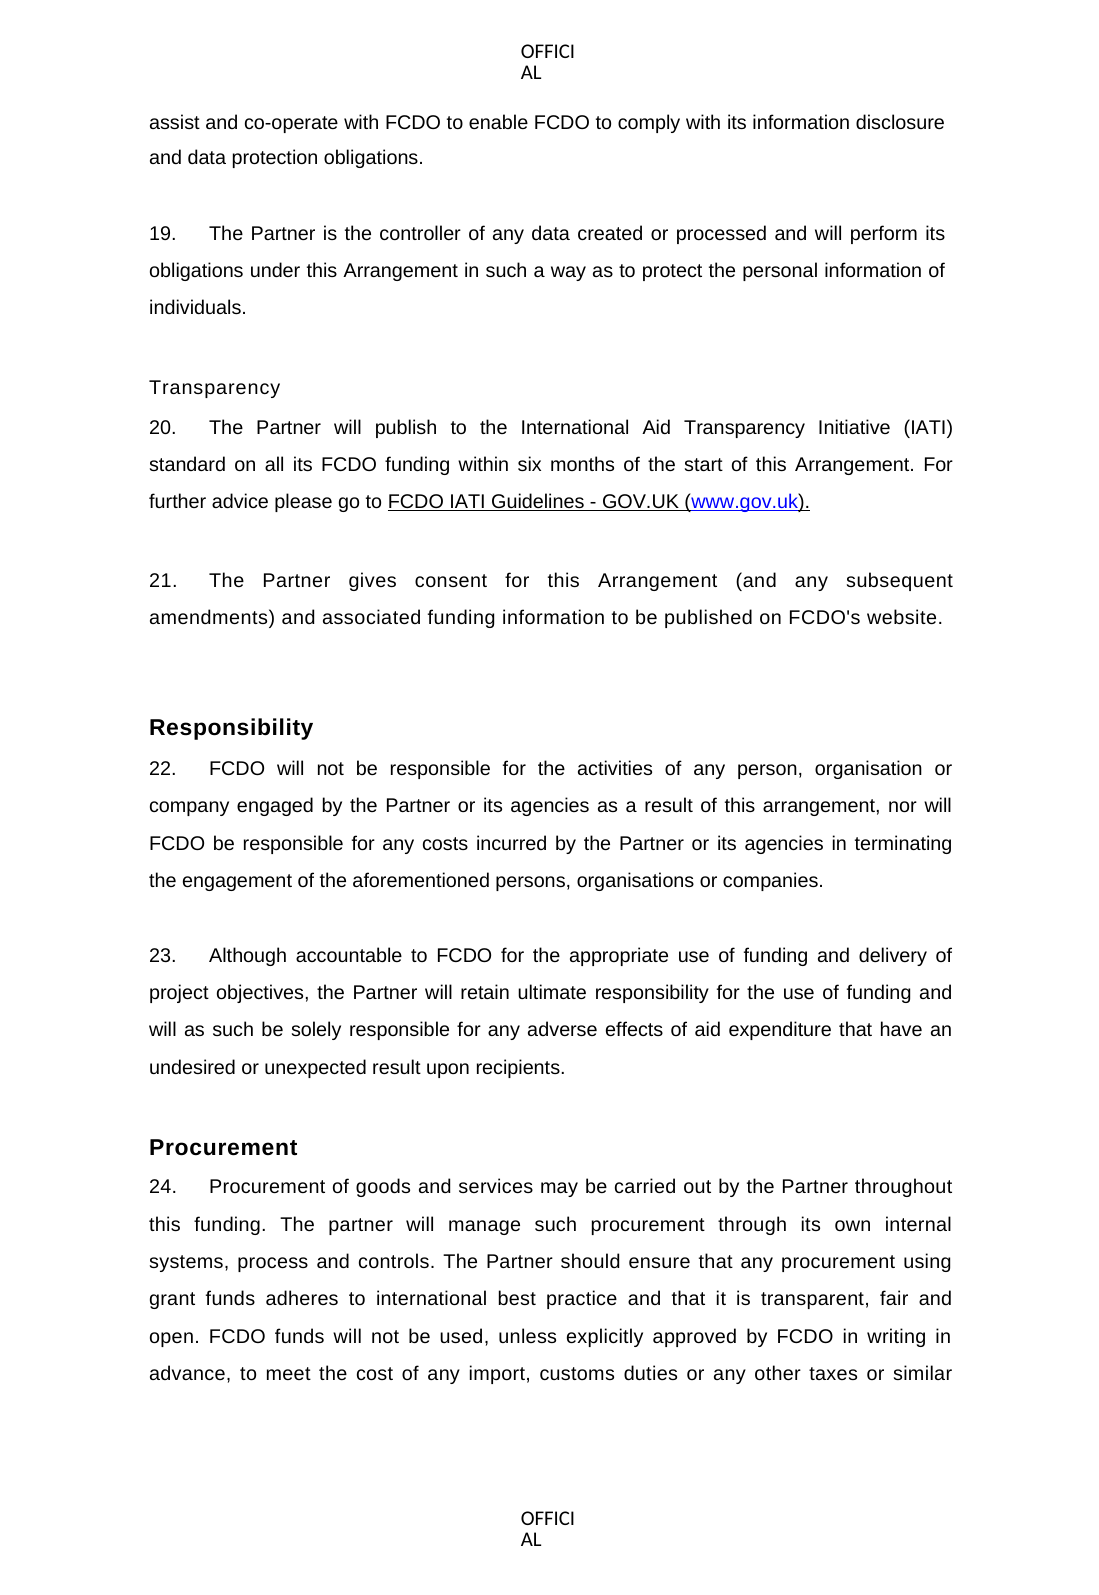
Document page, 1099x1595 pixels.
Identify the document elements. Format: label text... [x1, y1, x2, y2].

text Procurement [149, 1133, 954, 1161]
list FCDO will not be responsible for the activities of any person, organisation or company engaged by the Partner or its agencies as a result of this arrangement, nor will FCDO be responsible for any costs incurred by the Partner or its agencies in terminating the engagement of the aforementioned persons, organisations or companies. [149, 746, 954, 895]
list Procurement of goods and services may be carried out by the Partner throughout this funding. The partner will manage such procurement through its own internal systems, process and controls. The Partner should ensure that any procurement using grant funds adheres to international best practice and that it is transparent, fair and open. FCDO funds will not be used, unless explicitly approved by FCDO in writing in advance, to meet the cost of any import, customs duties or any other taxes or similar [149, 1164, 954, 1388]
list The Partner gives consent for this Arrangement (and any subsequent amendments) and associated funding information to be published on FCDO's website. [149, 557, 954, 632]
list The Partner is the controller of any data created or processed and will perform its obligations under this Arrangement in such a way as to protect the personal information of individuals. [149, 210, 946, 322]
list Although accountable to FCDO for the appropriate use of funding and delivery of project objectives, the Partner will retain ultimate responsibility for the use of funding and will as such be solely responsible for any adverse effects of aid expenditure that have an undesired or unexpected result upon recipients. [149, 932, 954, 1082]
text assist and co-operate with FCDO to enable FCDO to comply with its information disclosure and data protection obligations. [149, 101, 946, 172]
list The Partner will publish to the International Aid Transparency Initiative (IATI) standard on all its FCDO funding within six months of the start of this Arrangement. For further advice please go to FCDO IATI Guidelines - GOV.UK (www.gov.uk). [149, 404, 954, 516]
text Transparency [149, 375, 954, 399]
text Responsibility [149, 713, 954, 741]
